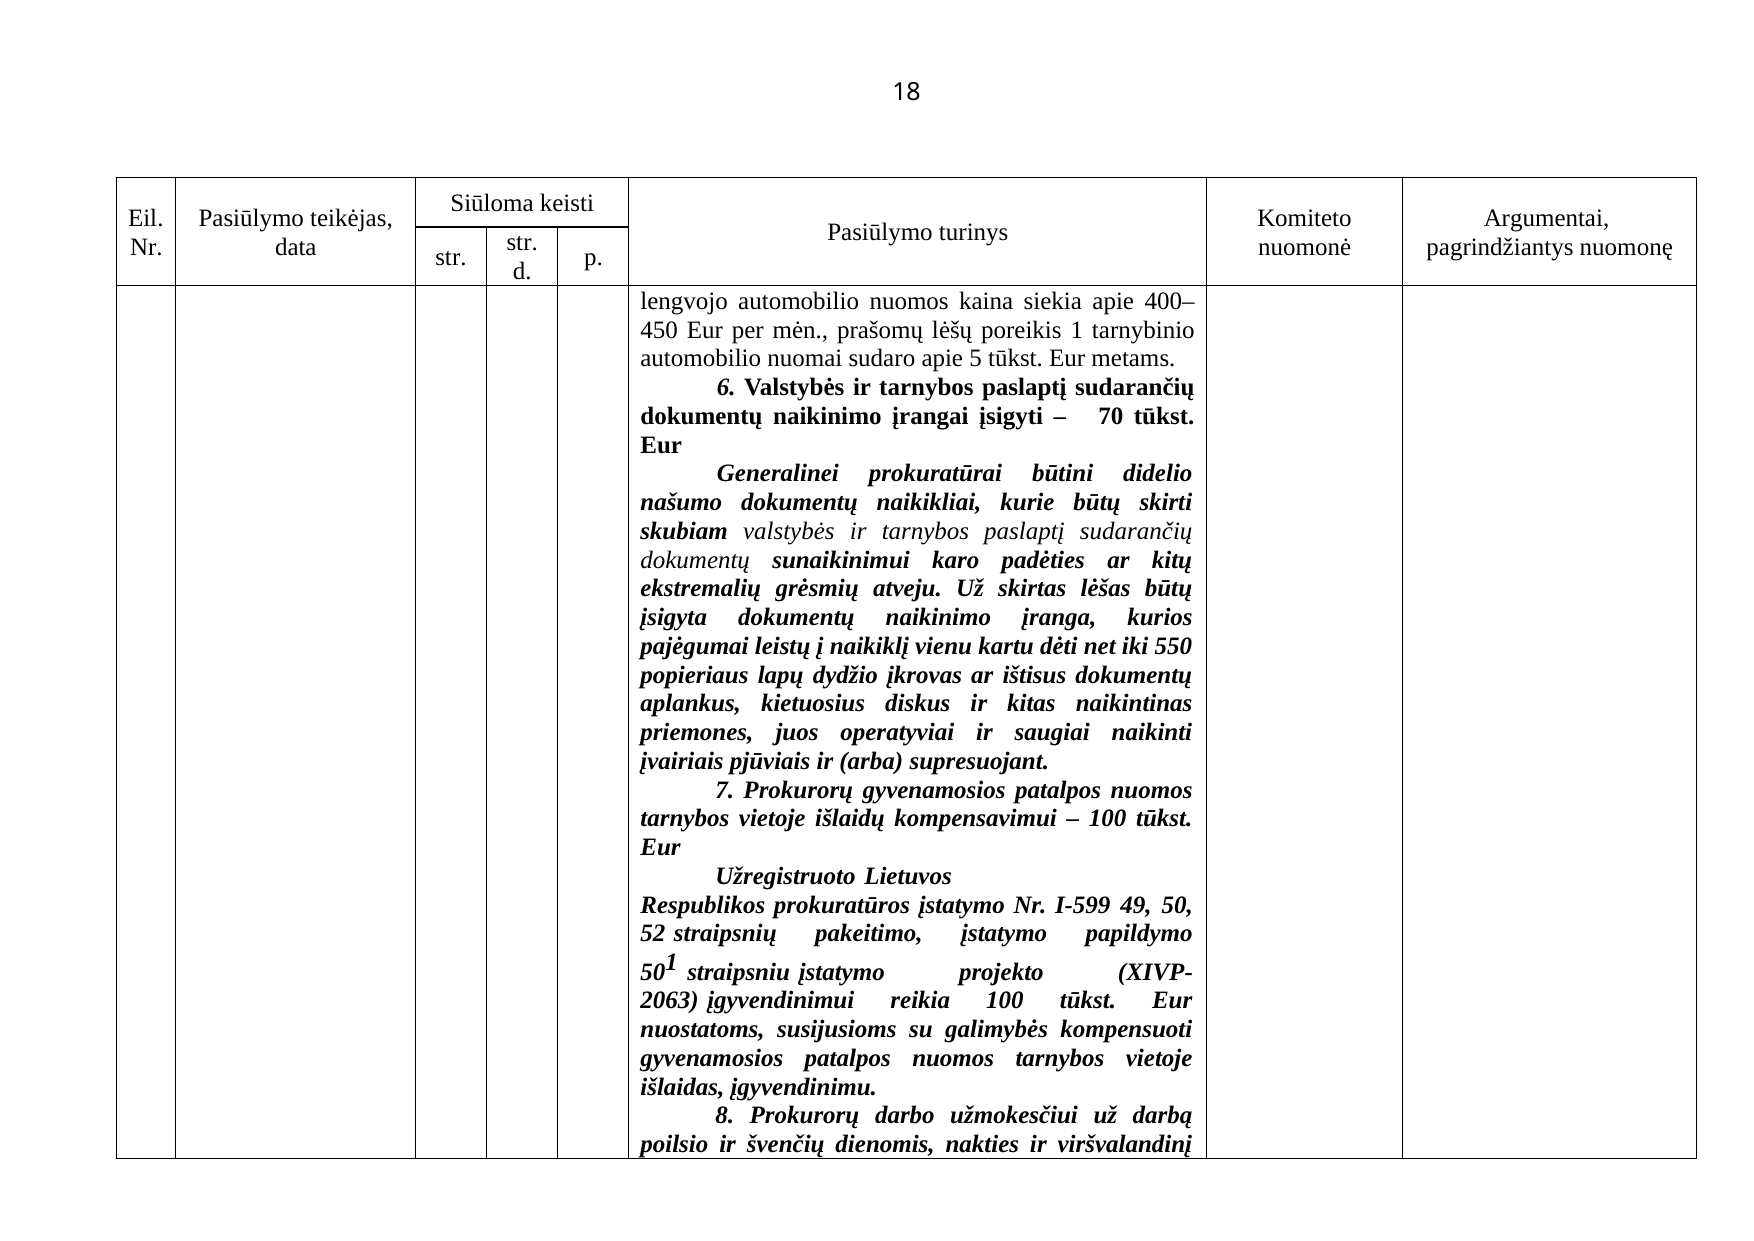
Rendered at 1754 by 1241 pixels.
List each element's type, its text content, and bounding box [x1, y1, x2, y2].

table_cell [1403, 286, 1696, 1158]
table_header Siūloma keisti [416, 178, 628, 226]
table_cell Įvertinę Lietuvos Respublikos 2023 metų valstybės biudžeto ir savivaldybių biudžetų finansinių rodiklių patvirtinimo įstatymo projekte Generalinei prokuratūrai skirtas lėšas teikiame Generalinės prokuratūros poreikius: Tūkst. Eur * Prokurorų darbo užmokesčiui vykdant valstybės tarnybos pertvarką – 18 964 tūkst. Eur. Atkreipiame dėmesį, kad numatomi skirti 41 084 tūkst. Eur asignavimai yra nepakankami. Generalinei prokuratūrai reikalingas finansavimas šioms svarbiausioms sritims: 1. Iš Generalinės prokuratūros priteistų atstovavimo išlaidų atlyginimui – 70 tūkst. Eur 2022 m. gegužės 1 d. įsigaliojo Baudžiamojo proceso kodekso 106 straipsnio pakeitimai, pagal kuriuos tuo atveju, kai asmuo išteisinamas, jo patirtos būtinos ir pagrįstos išlaidos advokato arba advokato padėjėjo paslaugoms apmokėti atlyginamos iš valstybės lėšų. Pagal Lietuvos Respublikos Vyriausybės 2022 m. balandžio 27 d. nutarimą Nr. 429 „Dėl Lietuvos Respublikos baudžiamojo proceso kodekso 106 straipsnio 3 dalies ir Lietuvos Respublikos administracinių nusižengimų kodekso 666 straipsnio 2 dalies įgyvendinimo“, teismo priteistas lėšas per 20 dienų privalo atlyginti Generalinė prokuratūra. Vykdydama šį nutarimą Generalinė prokuratūra nuo 2022 m. gegužės 1 d. iki 2022 m. rugsėjo 1 d. jau atlygino 34,74 tūkst. Eur atstovavimo išlaidų. Atkreipiame dėmesį, kad neturime laisvų disponuojamų lėšų atstovavimo išlaidoms apmokėti, todėl prašome 2023 m. papildomai skirti 70 tūkst. Eur atstovavimo išlaidų apmokėjimo prievolės vykdymui. 2. ĮIRIS steigimui – 150 tūkst. Eur Įgyvendindama Valstybės ir tarnybos paslapčių įstatymo 41 straipsnio 1 dalies nuostatas ir Valstybės saugumo departamento 2022 m. pateiktas išvadas Generalinė prokuratūra steigia Įslaptintos informacijos ryšių ir informacinę sistemą (ĮIRIS), kurioje bus apdorojama įslaptinta informacija, žymima slaptumo žyma „Slaptai“. ĮIRIS steigiama ir tvarkoma vadovaujantis Valstybės ir tarnybos paslapčių įstatymu, Įslaptintos informacijos ryšių ir informacinių sistemų steigimo ir įteisinimo taisyklėmis, patvirtintomis Lietuvos Respublikos Vyriausybės 2018 m. rugpjūčio 13 d. nutarimu Nr. 820 „Dėl Lietuvos Respublikos valstybės ir tarnybos paslapčių įstatymo įgyvendinimo“, Įslaptintos informacijos ryšių ir informacinių sistemų saugumo reikalavimų aprašu, patvirtintu Lietuvos Respublikos Vyriausybės 2019 m. sausio 16 d. nutarimu Nr. 40-1 „Dėl įslaptintos informacijos ryšių ir informacinių sistemų apsaugos įgyvendinimo“, kitais norminiais teisės aktais. ĮIRIS steigimo tikslas – sudaryti sąlygas Generalinėje prokuratūroje, Vilniaus, Kauno, Klaipėdos, Šiaulių ir Panevėžio apygardų prokuratūrose apdoroti įslaptintą informaciją, žymimą slaptumo žyma ,,Slaptai“, informacinių technologijų priemonėmis ir užtikrinti apdorojamos įslaptintos informacijos apsaugą, slaptumą, vientisumą, autentiškumą, prieinamumą teisėtiems įslaptintos informacijos naudotojams. ĮIRIS veikimui užtikrinti yra reikalinga sukurti įslaptintos informacijos apdorojimo galimybę naudojant informacinių technologijų pagrindu veikiančios infrastruktūros visumą, kurią sudaro kompiuteriai, išoriniai įrenginiai ir programinė įranga. 3. Prokuratūros pastatų remontui – 1 300 tūkst. Eur Generalinė prokuratūra privalo darbuotojams užtikrinti tinkamas darbo sąlygas, pašalinti statinių defektus ir trūkumus. Pažymėtina, kad lėšų prokuratūros pastatų remontui neskiriama jau keletą metų, o biudžetinių metų pradžioje sudarant sąmatą suplanuotas lėšas tenka išleisti kitų sričių išlaidoms padengti. 2023 m. neatidėliotinai būtina atlikti šiuos remonto darbus: - Kapitalinį pastato remontą Vytauto g. 55, Tauragėje (315 kv. m). Tauragės apylinkės prokuratūros pastato būklė labai bloga, čia dirbantiems prokurorams ir darbuotojams neužtikrinamos net elementarios darbo sąlygos, pastatas šildomas elektra, dėl prastos langų, durų, sienų būklės švaistomi energijos ištekliai. Dėl alternatyvių patalpų Tauragėje Generalinė prokuratūra ne kartą kreipėsi į VĮ „Turto bankas“, tačiau tinkamų patalpų nebuvo pasiūlyta. - Stogo Šilutėje remontui. - Įrengti kondicionavimo sistemą ir atlikti vidaus patalpų remontą Maironio g. 30, Kaune (3 265 kv. m). - Pakeisti Kinijos gamintojų vaizdo kameras ir įrašymo įrangą prokuratūros pastatuose Vilniuje, Kaune, Klaipėdoje, Šiauliuose, Panevėžyje, Alytuje, Marijampolėje, Utenoje, Rokiškyje. - Energijos išteklių taupymo priemonėms (šilumos punktų automatizavimui ir atnaujinimui, apšvietimo keitimui į ekonomiškesnį). 4. Generalinės prokuratūros ir Vilniaus apygardos prokuratūros administracinio pastato apsaugos stiprinimui – 120 tūkst. Eur 2017 m. buvo atliktas Generalinės prokuratūros ir Vilniaus apygardos prokuratūros pastato Rinktinės g. 5A, Vilniuje, apsaugos vertinimo auditas. Pagal patvirtintą audito priemonių įgyvendinimo planą numatytos šios pagrindinės priemonės: - Pertvarkyti įvažiavimą į teritoriją įrengiant naują kelio užtvarą, kuris valdytųsi automatiškai nuo automobilių numerių, vaizdo kamera identifikuotų visus atvykstančius automobilius ir fiksuotų jų numerius, taip pat papildomai prie įvažiavimo įrengti telefonspynę atvykusiems svečiams susisiekti su prokuratūros apsaugos darbuotoju. - Pirmame ir antrame pastato aukštuose įrengti liftų iškvietimą tik nuo įeigos kontrolės kortelių. - Pakeisti darbuotojams išduodamų įeigos kontrolės sistemos kortelių formatą ir programavimą, kortelėje nurodomus duomenis papildyti darbuotojo pareigomis ir nuotrauka, įdiegti galimybę, kad įėjimuose į pastatą darbuotojo įeigos kortelės panaudojimo atveju jos duomenys (vardas, pavardė, pareigos, nuotrauka) automatiškai būtų parodomi apsaugos posto šiam tikslui skirtuose vaizdo stebėjimo monitoriuose. Įrengti papildomų vaizdo kamerų. 5. Tarnybinių automobilių parko atnaujinimui – 100 tūkst. Eur Šiuo metu 28 iš 39 prokuratūros valdomų ir naudojamų tarnybinių automobilių yra 14–16 metų senumo. Pagal veiklos nuomą būtina atnaujinti bent 20 tarnybinių automobilių parką. Vidutinio dydžio lengvojo automobilio nuomos kaina siekia apie 400–450 Eur per mėn., prašomų lėšų poreikis 1 tarnybinio automobilio nuomai sudaro apie 5 tūkst. Eur metams. 6. Valstybės ir tarnybos paslaptį sudarančių dokumentų naikinimo įrangai įsigyti – 70 tūkst. Eur Generalinei prokuratūrai būtini didelio našumo dokumentų naikikliai, kurie būtų skirti skubiam valstybės ir tarnybos paslaptį sudarančių dokumentų sunaikinimui karo padėties ar kitų ekstremalių grėsmių atveju. Už skirtas lėšas būtų įsigyta dokumentų naikinimo įranga, kurios pajėgumai leistų į naikiklį vienu kartu dėti net iki 550 popieriaus lapų dydžio įkrovas ar ištisus dokumentų aplankus, kietuosius diskus ir kitas naikintinas priemones, juos operatyviai ir saugiai naikinti įvairiais pjūviais ir (arba) supresuojant. 7. Prokurorų gyvenamosios patalpos nuomos tarnybos vietoje išlaidų kompensavimui – 100 tūkst. Eur Užregistruoto Lietuvos Respublikos prokuratūros įstatymo Nr. I-599 49, 50, 52 straipsnių pakeitimo, įstatymo papildymo 501 straipsniu įstatymo projekto (XIVP-2063) įgyvendinimui reikia 100 tūkst. Eur nuostatoms, susijusioms su galimybės kompensuoti gyvenamosios patalpos nuomos tarnybos vietoje išlaidas, įgyvendinimu. 8. Prokurorų darbo užmokesčiui už darbą poilsio ir švenčių dienomis, nakties ir viršvalandinį darbą, pasibaigus darbo dienai – 249 tūkst. Eur Pažymėtina, kad atsižvelgiant į nuo 2022 m. spalio 1 d. įsigaliosiantį teisinį reglamentavimą (Lietuvos Respublikos baudžiamojo proceso kodekso 140 straipsnio pakeitimas) budinčių prokurorų skaičius turės būti padidintas dvigubai (atsižvelgiant į teismų darbą, organizuoti budėjimą ne tik sekmadieniais, bet ir šeštadieniais). Neužtikrinus galimybės gauti ir apmokėjimą už prokurorų darbą, kai reikia dirbti poilsio ir švenčių dienomis, naktį ir viršvalandžius, prokuratūra susidurs su sunkumais skiriant budėti prokurorus ir negalės tinkamai užtikrinti teisės aktuose pavestų funkcijų atlikimo. Prašome atsižvelgti į tai ir prokurorų darbo užmokesčiui už darbą poilsio ir švenčių dienomis, nakties ir viršvalandinį darbą, pasibaigus darbo dienai, skirti 249 tūkst. Eur (iš jų socialinio draudimo įmokoms 4 tūkst. Eur). 9. Darbo užmokesčiui ir socialinio draudimo įmokoms – 883 tūkst. Eur Generalinei prokuratūrai 2023 m. darbo užmokesčiui skirtas 36 006 tūkst. Eur asignavimų limitas. Prokuratūroje tarnaujantiems prokurorams (606), valstybės tarnautojams (209) ir darbuotojams, dirbantiems pagal darbo sutartis (268), nustatytas darbo užmokestis 2022 metais sudaro 35 745,2 tūkst. Eur. Siekdami užtikrinti darbo užmokesčio mokėjimą, prašome skirti papildomai 870 tūkst. Eur darbo užmokesčiui ir 13 tūkst. Eur darbdavio socialinio draudimo įmokoms – iš viso 883 tūkst. Eur. 10. Darbdavio socialinėms išmokoms – 80 tūkst. Eur Generalinė prokuratūra iš socialinėms išmokoms skirtų lėšų darbuotojams moka darbdavio socialines išmokas už pirmas dvi laikino nedarbingumo dienas, išeitines išmokas ir kitas materialines pašalpas. Darbuotojams mokamų darbdavio socialinių išmokų dydis kasmet didėja, nes mokami teisės aktais nustatyti išmokų dydžiai skaičiuojami nuo darbuotojų pareiginės algos. Atsižvelgdami į tai, kad mokamų socialinių išmokų suma per metus padidėjo 80 tūkst. Eur, prašome 2023 m. papildomai skirti 80 tūkst. Eur prokuratūros išlaidoms (socialinėms išmokoms). 11. Komunalinėms paslaugoms – 1 mln. Eur Atkreipiame dėmesį, skirtų 811 tūkst. Eur asignavimų komunalinėms išlaidoms dėl padidėjusių energetinių išteklių kainų nepakanka, nes įstaiga jau šiais metais patyrė įsiskolinimą už paslaugas. Ženkliai išaugus komunalinių paslaugų kainoms, prašome papildomai skirti 1 mln. Eur šioms reikmėms. Prokurorų darbo užmokesčiui vykdant valstybės tarnybos pertvarką – 18 964 tūkst. Eur 2023 m. įsigaliojus Valstybės tarnybos įstatymo pakeitimo ir su juo susijusiems teisės aktams, taip pat ir Prokuratūros įstatymo 1 priedui, dėl kurio yra kreiptasi į įstatymo projekto rengėjus, keistųsi prokurorų pareiginės algos koeficientai: Pastaba. ONKT – organizuotų nusikaltimų ir korupcijos tyrimas. Prokurorų pareiginės algos koeficientų pakeitimo projektui įgyvendinti papildomai darbo užmokesčiui reikės – 18 964 tūkst. Eur (iš jų 271 tūkst. Eur socialinio draudimo įmokoms). Maloniai prašome atsižvelgti į išdėstytas aplinkybes ir, svarstant 2023 m. valstybės biudžeto ir savivaldybių biudžetų finansinių rodiklių patvirtinimo įstatymą, skirti papildomų asignavimų, kurie Generalinei prokuratūrai yra svarbūs ir būtini, t. y., 4 122 tūkst. Eur, iš jų 1 115 tūkst. Eur darbo užmokesčiui ir socialinio draudimo įmokoms. Vykdant valstybės tarnybos reformą ir keičiant Valstybės tarnybos įstatymą, – papildomai skirti 18 964 tūkst. Eur prokurorų darbo užmokesčiui ir socialinio draudimo įmokoms. [629, 286, 1206, 1158]
table_cell [416, 286, 486, 1158]
table_cell [1207, 286, 1402, 1158]
table_cell [117, 286, 175, 1158]
table_cell [176, 286, 415, 1158]
table_header Pasiūlymo teikėjas, data [176, 178, 415, 285]
table_header Argumentai, pagrindžiantys nuomonę [1403, 178, 1696, 285]
table_cell str. [416, 228, 486, 285]
table_header Pasiūlymo turinys [629, 178, 1206, 285]
table_header Komiteto nuomonė [1207, 178, 1402, 285]
table_cell str. d. [487, 228, 557, 285]
table_cell [558, 286, 628, 1158]
table_cell [487, 286, 557, 1158]
table_header Eil. Nr. [117, 178, 175, 285]
table_cell p. [558, 228, 628, 285]
